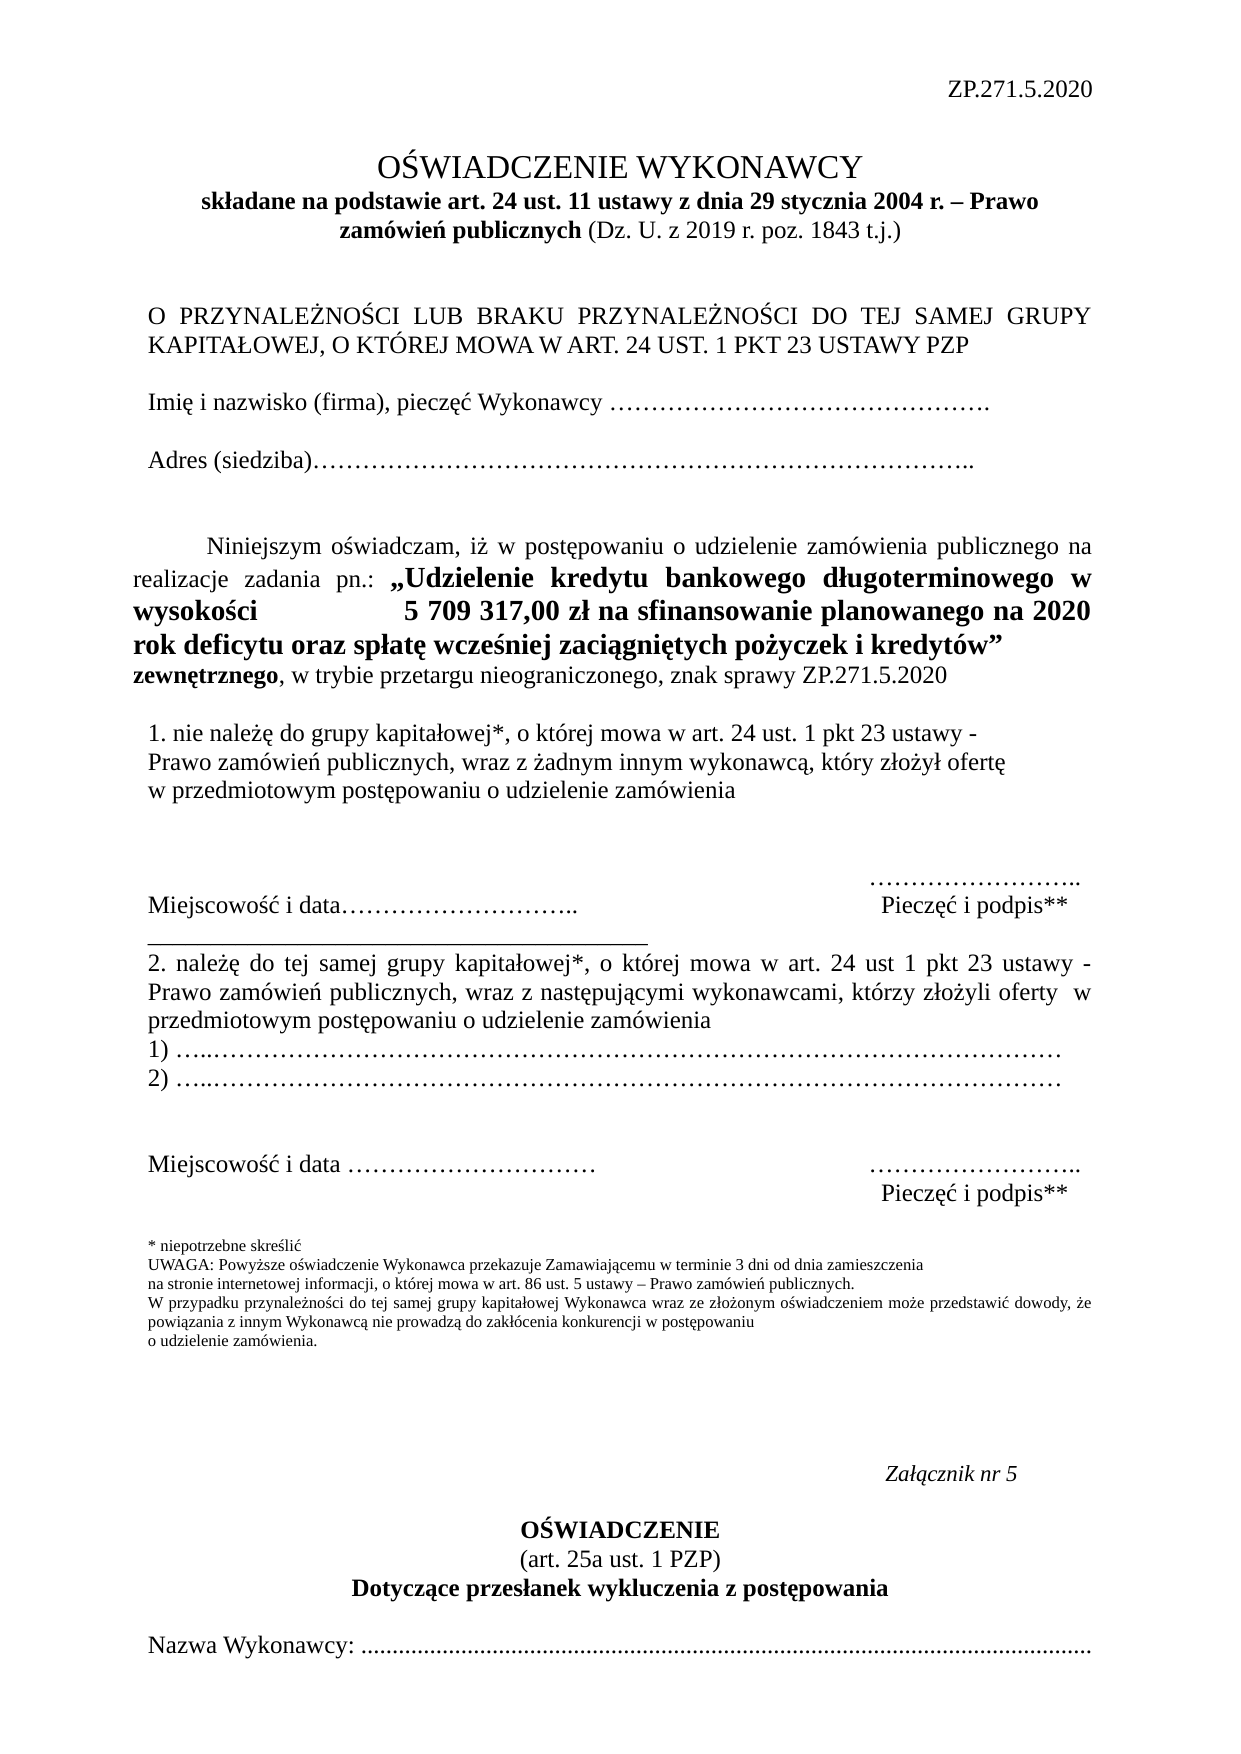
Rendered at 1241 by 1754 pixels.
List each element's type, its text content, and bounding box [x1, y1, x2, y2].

text UWAGA: Powyższe oświadczenie Wykonawca przekazuje Zamawiającemu w terminie 3 dni od dnia zamieszczenia [148, 1254, 1093, 1274]
text Prawo zamówień publicznych, wraz z żadnym innym wykonawcą, który złożył ofertę [148, 747, 1093, 775]
text OŚWIADCZENIE WYKONAWCY [148, 148, 1093, 186]
text 2) …..………………………………………………………………………………………… [148, 1063, 1093, 1092]
text Nazwa Wykonawcy: ..................................................................................................................... [148, 1631, 1093, 1659]
text W przypadku przynależności do tej samej grupy kapitałowej Wykonawca wraz ze złożonym oświadczeniem może przedstawić dowody, że powiązania z innym Wykonawcą nie prowadzą do zakłócenia konkurencji w postępowaniu [148, 1293, 1093, 1331]
text na stronie internetowej informacji, o której mowa w art. 86 ust. 5 ustawy – Prawo zamówień publicznych. [148, 1274, 1093, 1293]
text …………………….. [148, 862, 1093, 890]
text Pieczęć i podpis** [148, 1178, 1093, 1207]
text Miejscowość i data……………………….. Pieczęć i podpis** [148, 890, 1093, 919]
text OŚWIADCZENIE [148, 1516, 1093, 1544]
text Dotyczące przesłanek wykluczenia z postępowania [148, 1573, 1093, 1602]
text * niepotrzebne skreślić [148, 1235, 1093, 1254]
text zewnętrznego, w trybie przetargu nieograniczonego, znak sprawy ZP.271.5.2020 [133, 660, 1093, 689]
text ________________________________________ [148, 919, 1093, 948]
text Niniejszym oświadczam, iż w postępowaniu o udzielenie zamówienia publicznego na realizacje zadania pn.: „Udzielenie kredytu bankowego długoterminowego w wysokości 5 709 317,00 zł na sfinansowanie planowanego na 2020 rok deficytu oraz spłatę wcześniej zaciągniętych pożyczek i kredytów” [133, 531, 1093, 660]
text w przedmiotowym postępowaniu o udzielenie zamówienia [148, 775, 1093, 804]
text Adres (siedziba)…………………………………………………………………….. [148, 445, 1093, 473]
text o udzielenie zamówienia. [148, 1331, 1093, 1350]
text Miejscowość i data ………………………… …………………….. [148, 1149, 1093, 1178]
text Imię i nazwisko (firma), pieczęć Wykonawcy ………………………………………. [148, 387, 1093, 416]
subtitle Załącznik nr 5 [885, 1461, 1093, 1487]
text (art. 25a ust. 1 PZP) [148, 1544, 1093, 1573]
text 2. należę do tej samej grupy kapitałowej*, o której mowa w art. 24 ust 1 pkt 23 ustawy - Prawo zamówień publicznych, wraz z następującymi wykonawcami, którzy złożyli oferty w przedmiotowym postępowaniu o udzielenie zamówienia [148, 948, 1093, 1034]
text 1. nie należę do grupy kapitałowej*, o której mowa w art. 24 ust. 1 pkt 23 ustawy - [148, 718, 1093, 747]
text 1) …..………………………………………………………………………………………… [148, 1034, 1093, 1063]
text składane na podstawie art. 24 ust. 11 ustawy z dnia 29 stycznia 2004 r. – Prawo zamówień publicznych (Dz. U. z 2019 r. poz. 1843 t.j.) [148, 186, 1093, 243]
text O PRZYNALEŻNOŚCI LUB BRAKU PRZYNALEŻNOŚCI DO TEJ SAMEJ GRUPY KAPITAŁOWEJ, O KTÓREJ MOWA W ART. 24 UST. 1 PKT 23 USTAWY PZP [148, 301, 1093, 358]
